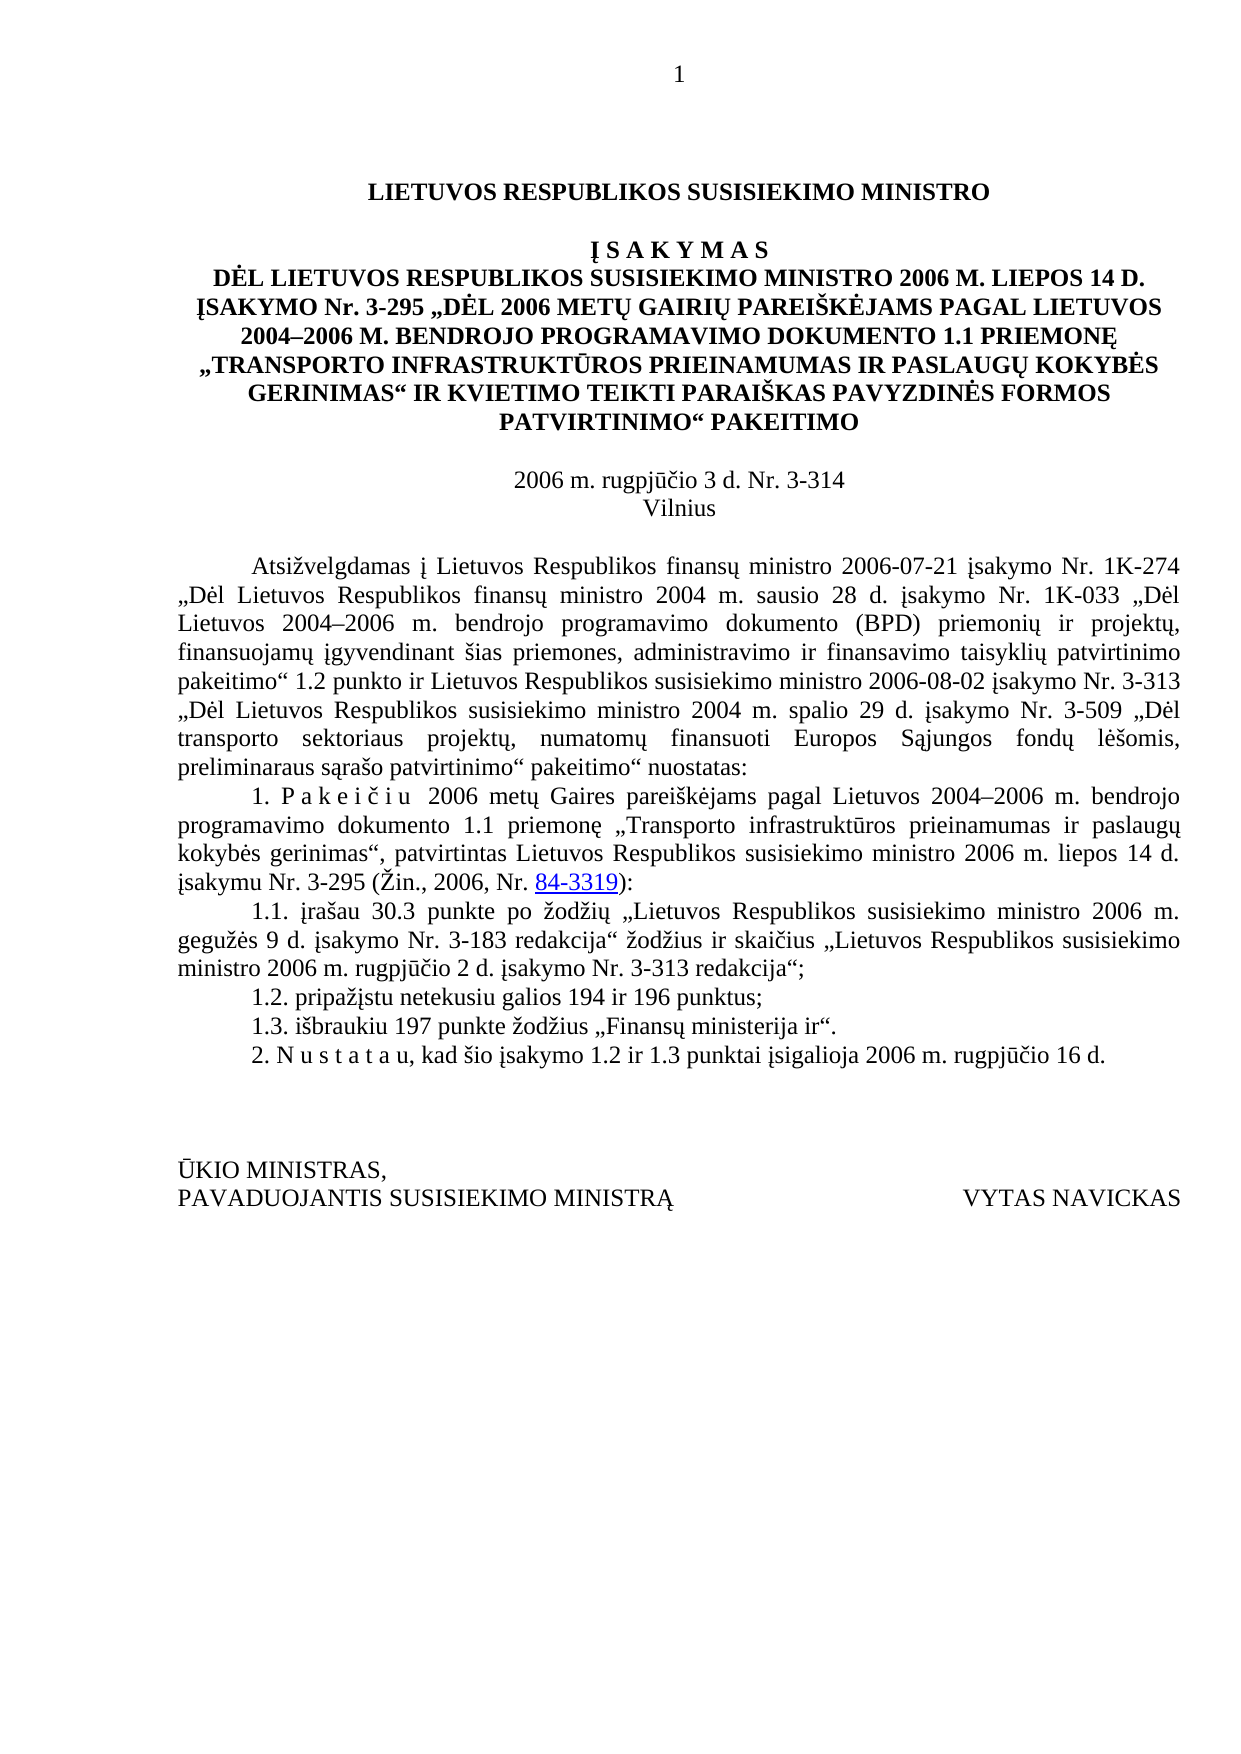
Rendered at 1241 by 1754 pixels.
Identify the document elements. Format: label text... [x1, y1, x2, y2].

text ŪKIO MINISTRAS, [177, 1155, 1181, 1183]
text Atsižvelgdamas į Lietuvos Respublikos finansų ministro 2006-07-21 įsakymo Nr. 1K-274 „Dėl Lietuvos Respublikos finansų ministro 2004 m. sausio 28 d. įsakymo Nr. 1K-033 „Dėl Lietuvos 2004–2006 m. bendrojo programavimo dokumento (BPD) priemonių ir projektų, finansuojamų įgyvendinant šias priemones, administravimo ir finansavimo taisyklių patvirtinimo pakeitimo“ 1.2 punkto ir Lietuvos Respublikos susisiekimo ministro 2006-08-02 įsakymo Nr. 3-313 „Dėl Lietuvos Respublikos susisiekimo ministro 2004 m. spalio 29 d. įsakymo Nr. 3-509 „Dėl transporto sektoriaus projektų, numatomų finansuoti Europos Sąjungos fondų lėšomis, preliminaraus sąrašo patvirtinimo“ pakeitimo“ nuostatas: [177, 551, 1181, 781]
text 2. Nustatau, kad šio įsakymo 1.2 ir 1.3 punktai įsigalioja 2006 m. rugpjūčio 16 d. [177, 1040, 1181, 1068]
text 1.3. išbraukiu 197 punkte žodžius „Finansų ministerija ir“. [177, 1011, 1181, 1040]
text LIETUVOS RESPUBLIKOS SUSISIEKIMO MINISTRO [177, 177, 1181, 206]
text PAVADUOJANTIS SUSISIEKIMO MINISTRĄ VYTAS NAVICKAS [177, 1183, 1181, 1212]
text 1.2. pripažįstu netekusiu galios 194 ir 196 punktus; [177, 982, 1181, 1011]
text DĖL LIETUVOS RESPUBLIKOS SUSISIEKIMO MINISTRO 2006 M. LIEPOS 14 D. ĮSAKYMO Nr. 3-295 „DĖL 2006 METŲ GAIRIŲ PAREIŠKĖJAMS PAGAL LIETUVOS 2004–2006 M. BENDROJO PROGRAMAVIMO DOKUMENTO 1.1 PRIEMONĘ „TRANSPORTO INFRASTRUKTŪROS PRIEINAMUMAS IR PASLAUGŲ KOKYBĖS GERINIMAS“ IR KVIETIMO TEIKTI PARAIŠKAS PAVYZDINĖS FORMOS PATVIRTINIMO“ PAKEITIMO [177, 263, 1181, 436]
text 1.1. įrašau 30.3 punkte po žodžių „Lietuvos Respublikos susisiekimo ministro 2006 m. gegužės 9 d. įsakymo Nr. 3-183 redakcija“ žodžius ir skaičius „Lietuvos Respublikos susisiekimo ministro 2006 m. rugpjūčio 2 d. įsakymo Nr. 3-313 redakcija“; [177, 896, 1181, 982]
text 2006 m. rugpjūčio 3 d. Nr. 3-314 [177, 465, 1181, 493]
text Į S A K Y M A S [177, 235, 1181, 263]
text 1. Pakeičiu 2006 metų Gaires pareiškėjams pagal Lietuvos 2004–2006 m. bendrojo programavimo dokumento 1.1 priemonę „Transporto infrastruktūros prieinamumas ir paslaugų kokybės gerinimas“, patvirtintas Lietuvos Respublikos susisiekimo ministro 2006 m. liepos 14 d. įsakymu Nr. 3-295 (Žin., 2006, Nr. 84-3319): [177, 781, 1181, 896]
text Vilnius [177, 493, 1181, 522]
